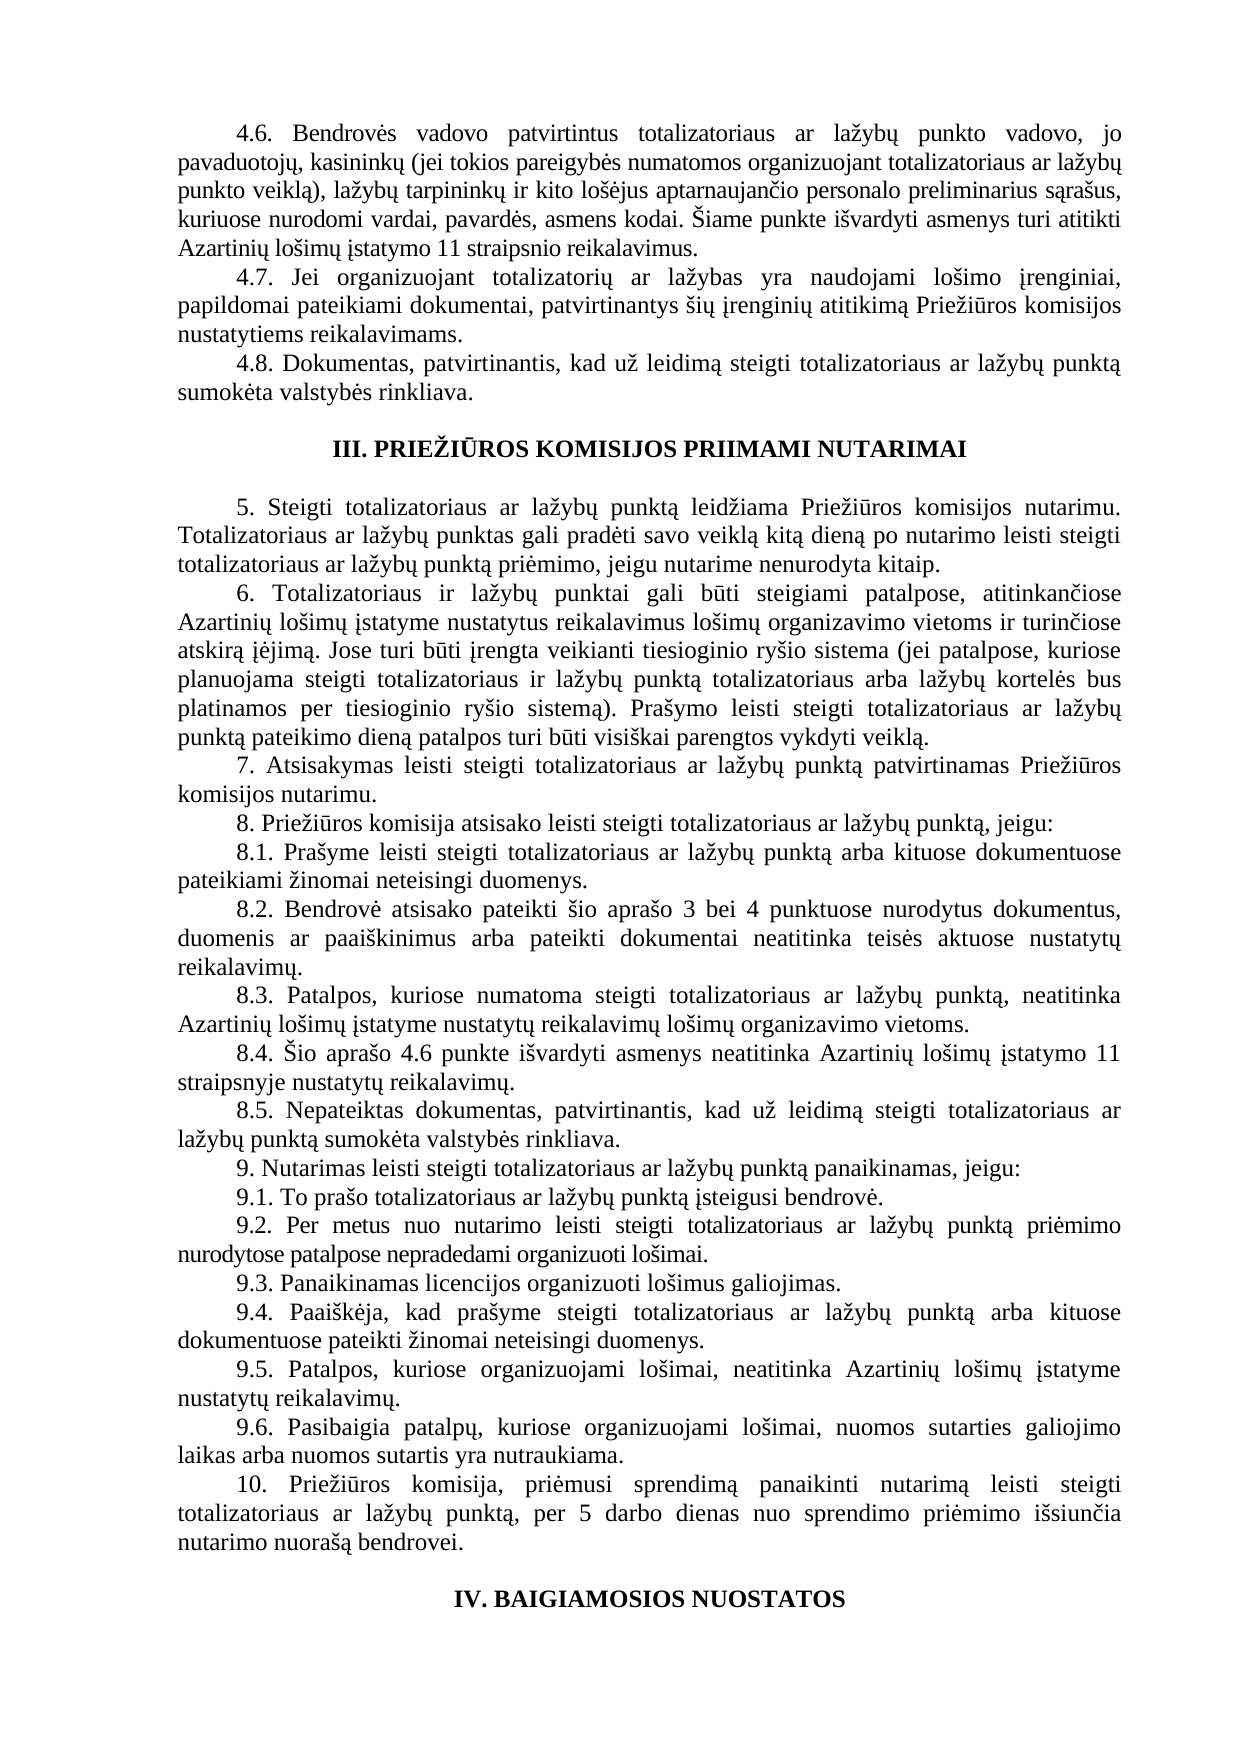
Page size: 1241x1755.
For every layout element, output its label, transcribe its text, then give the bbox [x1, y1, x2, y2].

text 8.1. Prašyme leisti steigti totalizatoriaus ar lažybų punktą arba kituose dokumentuose pateikiami žinomai neteisingi duomenys. [177, 837, 1122, 894]
text 6. Totalizatoriaus ir lažybų punktai gali būti steigiami patalpose, atitinkančiose Azartinių lošimų įstatyme nustatytus reikalavimus lošimų organizavimo vietoms ir turinčiose atskirą įėjimą. Jose turi būti įrengta veikianti tiesioginio ryšio sistema (jei patalpose, kuriose planuojama steigti totalizatoriaus ir lažybų punktą totalizatoriaus arba lažybų kortelės bus platinamos per tiesioginio ryšio sistemą). Prašymo leisti steigti totalizatoriaus ar lažybų punktą pateikimo dieną patalpos turi būti visiškai parengtos vykdyti veiklą. [177, 578, 1122, 751]
text 9.2. Per metus nuo nutarimo leisti steigti totalizatoriaus ar lažybų punktą priėmimo nurodytose patalpose nepradedami organizuoti lošimai. [177, 1211, 1122, 1268]
text 5. Steigti totalizatoriaus ar lažybų punktą leidžiama Priežiūros komisijos nutarimu. Totalizatoriaus ar lažybų punktas gali pradėti savo veiklą kitą dieną po nutarimo leisti steigti totalizatoriaus ar lažybų punktą priėmimo, jeigu nutarime nenurodyta kitaip. [177, 492, 1122, 578]
text 9.3. Panaikinamas licencijos organizuoti lošimus galiojimas. [177, 1268, 1122, 1297]
text 9. Nutarimas leisti steigti totalizatoriaus ar lažybų punktą panaikinamas, jeigu: [177, 1153, 1122, 1182]
text 8.3. Patalpos, kuriose numatoma steigti totalizatoriaus ar lažybų punktą, neatitinka Azartinių lošimų įstatyme nustatytų reikalavimų lošimų organizavimo vietoms. [177, 981, 1122, 1038]
text 9.4. Paaiškėja, kad prašyme steigti totalizatoriaus ar lažybų punktą arba kituose dokumentuose pateikti žinomai neteisingi duomenys. [177, 1297, 1122, 1354]
text IV. BAIGIAMOSIOS NUOSTATOS [177, 1584, 1122, 1613]
text 8.2. Bendrovė atsisako pateikti šio aprašo 3 bei 4 punktuose nurodytus dokumentus, duomenis ar paaiškinimus arba pateikti dokumentai neatitinka teisės aktuose nustatytų reikalavimų. [177, 894, 1122, 981]
text 4.6. Bendrovės vadovo patvirtintus totalizatoriaus ar lažybų punkto vadovo, jo pavaduotojų, kasininkų (jei tokios pareigybės numatomos organizuojant totalizatoriaus ar lažybų punkto veiklą), lažybų tarpininkų ir kito lošėjus aptarnaujančio personalo preliminarius sąrašus, kuriuose nurodomi vardai, pavardės, asmens kodai. Šiame punkte išvardyti asmenys turi atitikti Azartinių lošimų įstatymo 11 straipsnio reikalavimus. [177, 118, 1122, 262]
text 8.4. Šio aprašo 4.6 punkte išvardyti asmenys neatitinka Azartinių lošimų įstatymo 11 straipsnyje nustatytų reikalavimų. [177, 1038, 1122, 1096]
text 8.5. Nepateiktas dokumentas, patvirtinantis, kad už leidimą steigti totalizatoriaus ar lažybų punktą sumokėta valstybės rinkliava. [177, 1096, 1122, 1153]
text 9.6. Pasibaigia patalpų, kuriose organizuojami lošimai, nuomos sutarties galiojimo laikas arba nuomos sutartis yra nutraukiama. [177, 1412, 1122, 1469]
text 7. Atsisakymas leisti steigti totalizatoriaus ar lažybų punktą patvirtinamas Priežiūros komisijos nutarimu. [177, 751, 1122, 808]
text 4.7. Jei organizuojant totalizatorių ar lažybas yra naudojami lošimo įrenginiai, papildomai pateikiami dokumentai, patvirtinantys šių įrenginių atitikimą Priežiūros komisijos nustatytiems reikalavimams. [177, 262, 1122, 348]
text 9.1. To prašo totalizatoriaus ar lažybų punktą įsteigusi bendrovė. [177, 1182, 1122, 1211]
text 9.5. Patalpos, kuriose organizuojami lošimai, neatitinka Azartinių lošimų įstatyme nustatytų reikalavimų. [177, 1354, 1122, 1412]
text 10. Priežiūros komisija, priėmusi sprendimą panaikinti nutarimą leisti steigti totalizatoriaus ar lažybų punktą, per 5 darbo dienas nuo sprendimo priėmimo išsiunčia nutarimo nuorašą bendrovei. [177, 1469, 1122, 1556]
text 4.8. Dokumentas, patvirtinantis, kad už leidimą steigti totalizatoriaus ar lažybų punktą sumokėta valstybės rinkliava. [177, 348, 1122, 406]
text 8. Priežiūros komisija atsisako leisti steigti totalizatoriaus ar lažybų punktą, jeigu: [177, 808, 1122, 837]
text III. PRIEŽIŪROS KOMISIJOS PRIIMAMI NUTARIMAI [177, 434, 1122, 463]
